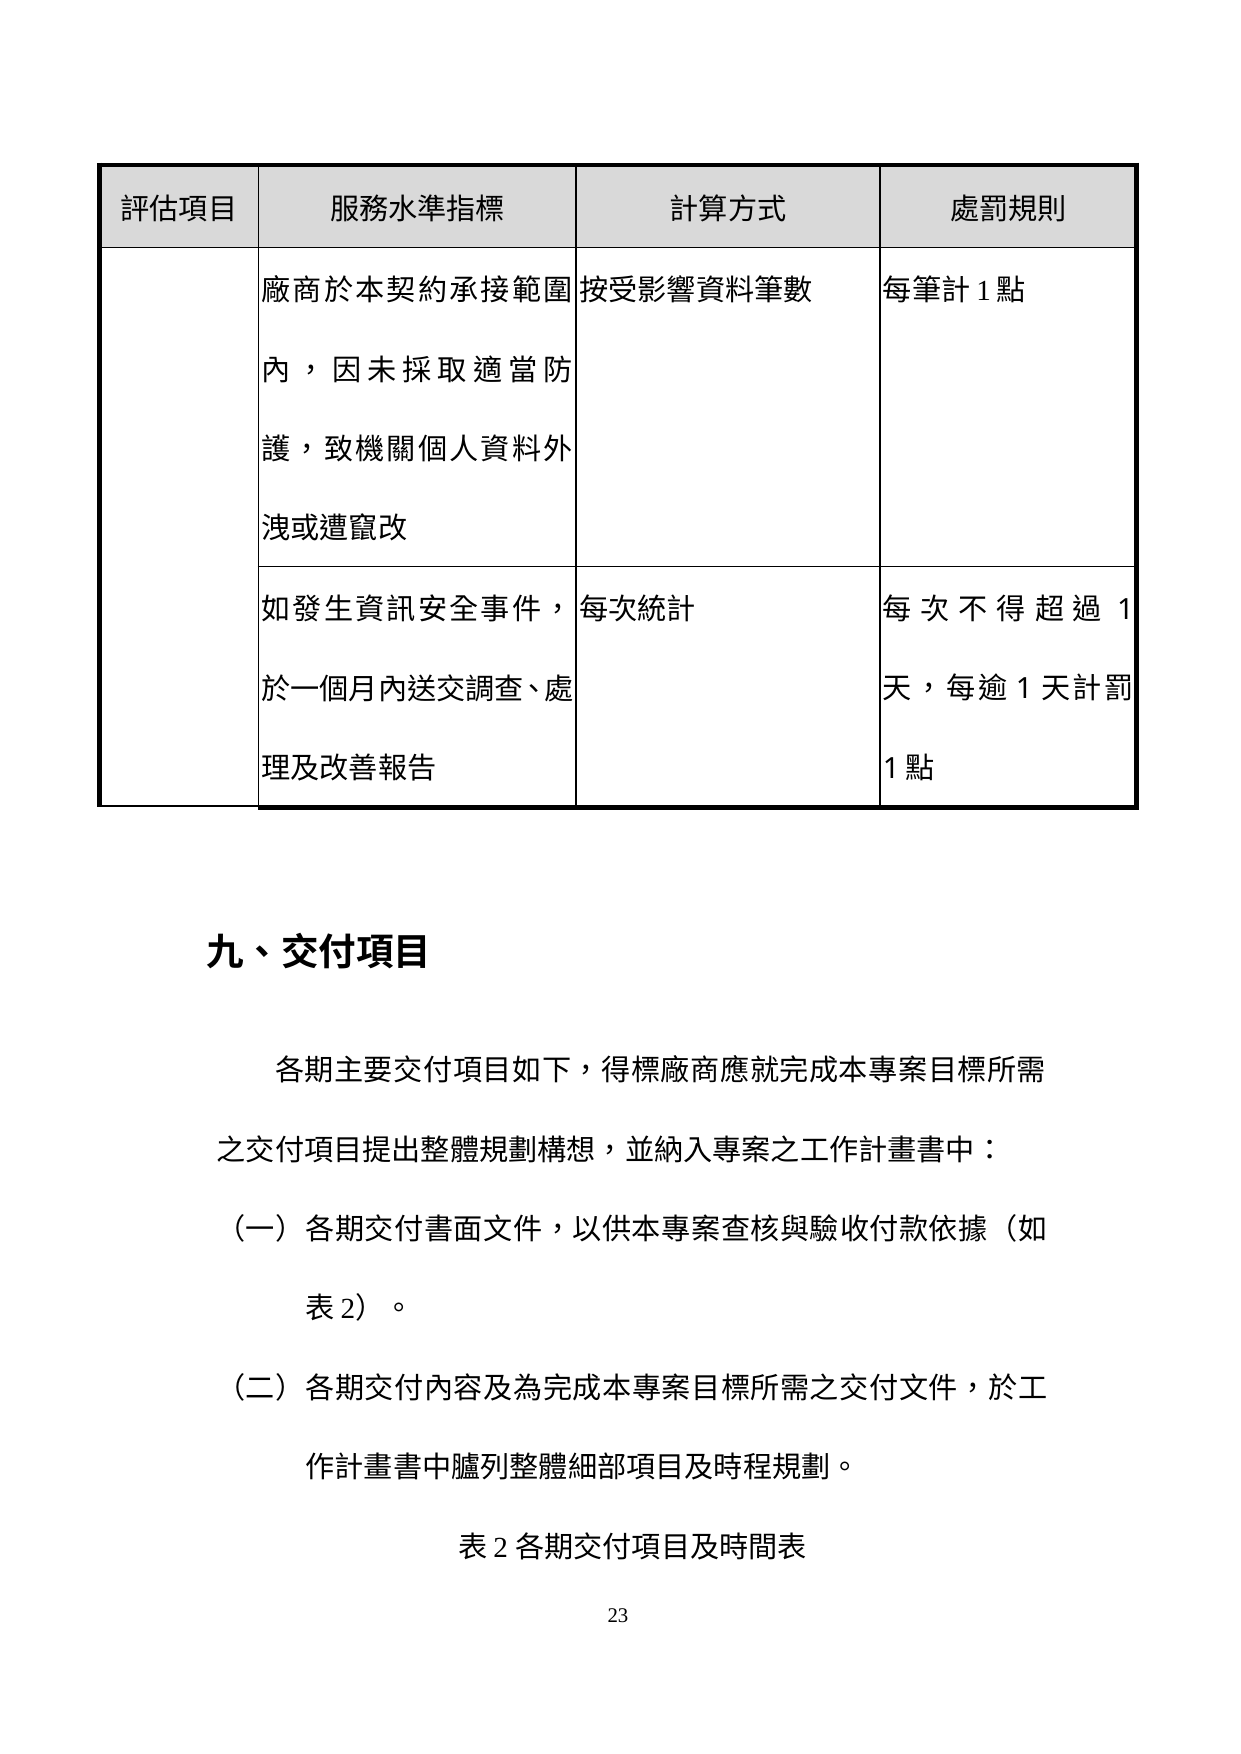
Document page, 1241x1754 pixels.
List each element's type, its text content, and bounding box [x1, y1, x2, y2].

table_header 處罰規則 [881, 167, 1134, 247]
table_cell 廠商於本契約承接範圍內，因未採取適當防護，致機關個人資料外洩或遭竄改 [259, 248, 575, 566]
table_cell 每次不得超過1天，每逾1天計罰1點 [881, 567, 1134, 805]
list 各期交付書面文件，以供本專案查核與驗收付款依據（如表2）。 [216, 1187, 1048, 1346]
subtitle 九、交付項目 [206, 909, 1048, 989]
text 表2 各期交付項目及時間表 [216, 1504, 1048, 1584]
list 各期交付內容及為完成本專案目標所需之交付文件，於工作計畫書中臚列整體細部項目及時程規劃。 [216, 1346, 1048, 1504]
table_cell 每次統計 [577, 567, 879, 805]
table_header 服務水準指標 [259, 167, 575, 247]
text 各期主要交付項目如下，得標廠商應就完成本專案目標所需之交付項目提出整體規劃構想，並納入專案之工作計畫書中： [216, 1028, 1048, 1187]
table_cell 每筆計1點 [881, 248, 1134, 566]
table_header 計算方式 [577, 167, 879, 247]
table_header 評估項目 [102, 167, 258, 247]
table_cell 按受影響資料筆數 [577, 248, 879, 566]
table_cell 如發生資訊安全事件，於一個月內送交調查、處理及改善報告 [259, 567, 575, 805]
table_cell [102, 248, 258, 805]
